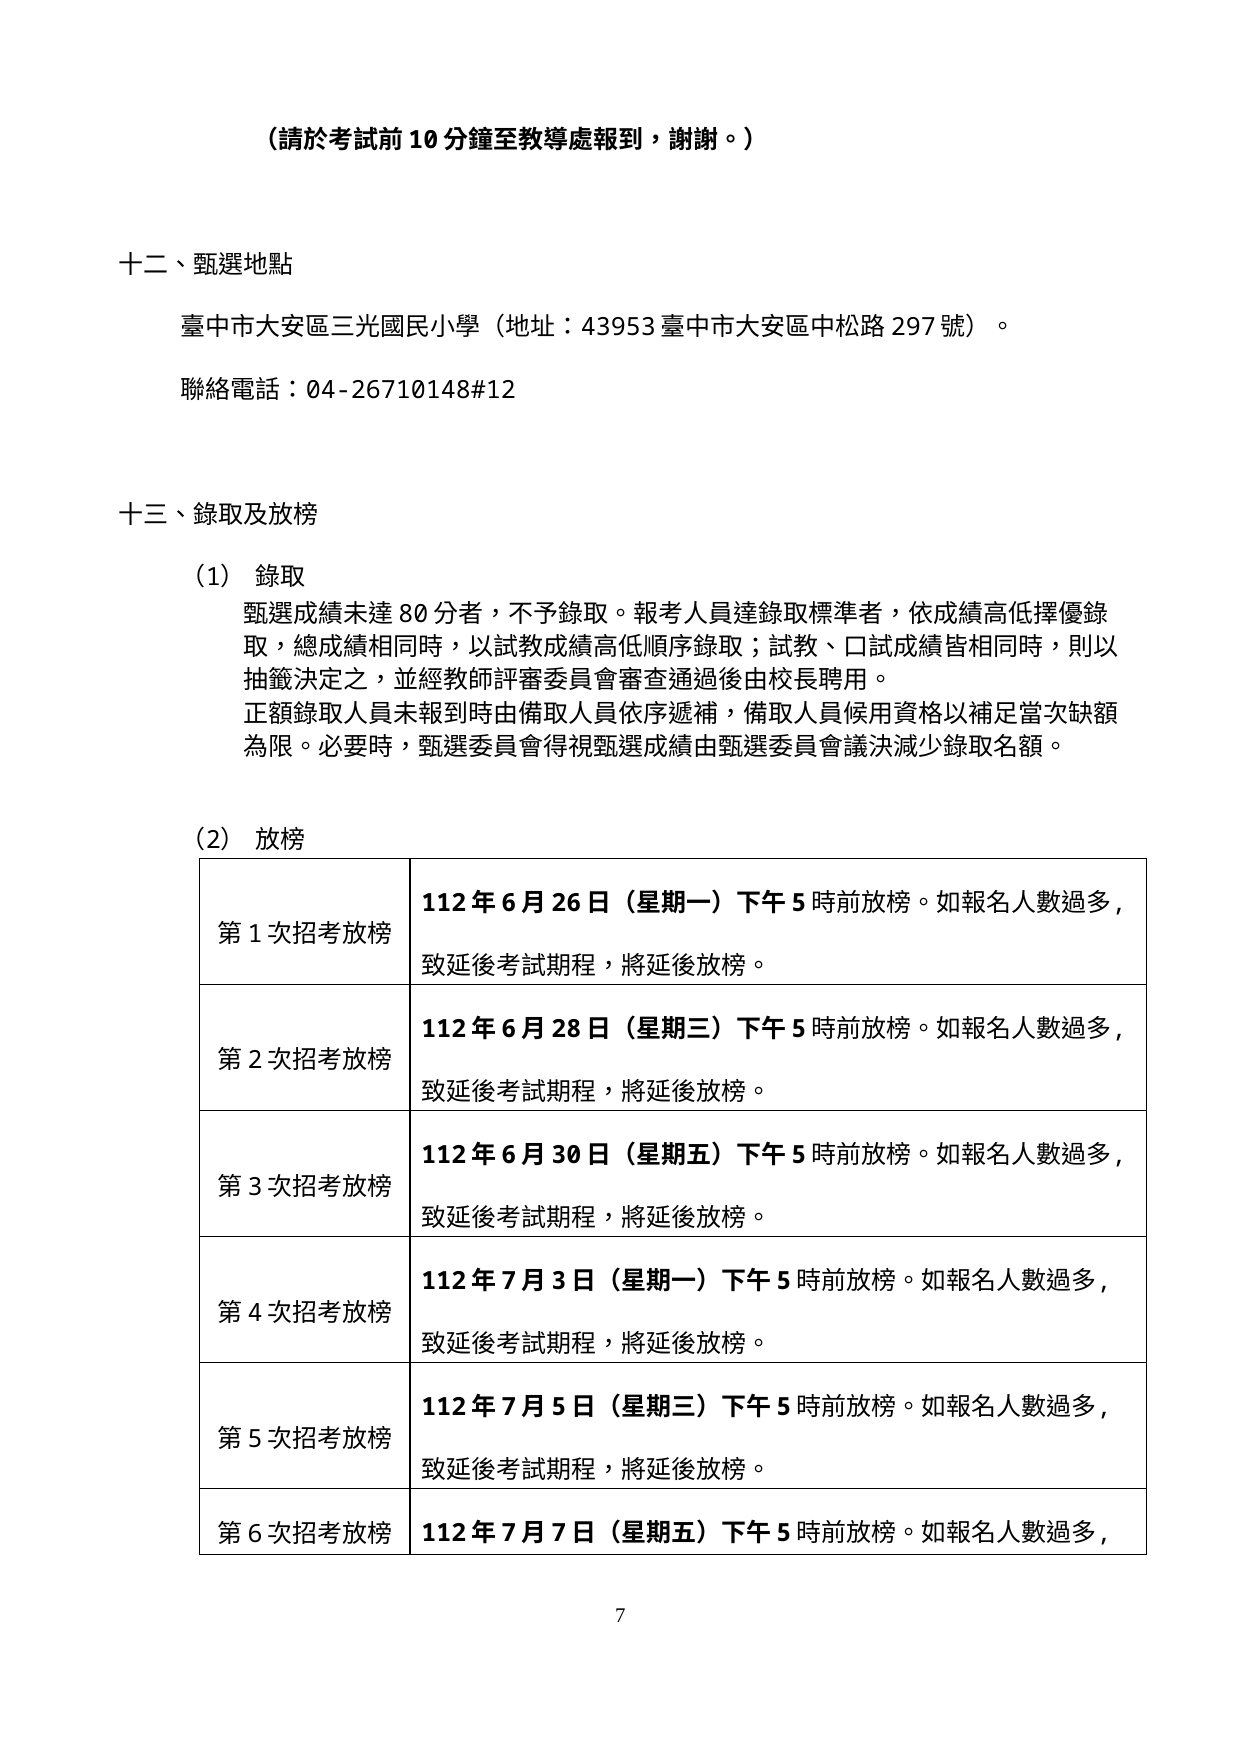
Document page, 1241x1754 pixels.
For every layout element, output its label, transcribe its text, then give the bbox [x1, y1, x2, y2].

table_cell 112年7月7日（星期五）下午5時前放榜。如報名人數過多, [411, 1489, 1146, 1554]
text 聯絡電話：04-26710148#12 [181, 346, 1122, 408]
table_cell 112年6月30日（星期五）下午5時前放榜。如報名人數過多, 致延後考試期程，將延後放榜。 [411, 1111, 1146, 1236]
table_header 112年6月26日（星期一）下午5時前放榜。如報名人數過多,致延後考試期程，將延後放榜。 [411, 859, 1146, 984]
text 臺中市大安區三光國民小學（地址：43953臺中市大安區中松路297號）。 [181, 283, 1122, 346]
text 十二、甄選地點 [118, 221, 1122, 283]
table_cell 第2次招考放榜 [200, 985, 409, 1110]
table_cell 112年7月5日（星期三）下午5時前放榜。如報名人數過多,致延後考試期程，將延後放榜。 [411, 1363, 1146, 1488]
table_cell 第3次招考放榜 [200, 1111, 409, 1236]
table_cell 112年6月28日（星期三）下午5時前放榜。如報名人數過多,致延後考試期程，將延後放榜。 [411, 985, 1146, 1110]
text （請於考試前10分鐘至教導處報到，謝謝。） [118, 96, 1122, 158]
list 放榜 [181, 796, 1122, 858]
table_cell 第6次招考放榜 [200, 1489, 409, 1554]
list 錄取 [181, 533, 1122, 596]
table_cell 第5次招考放榜 [200, 1363, 409, 1488]
text 正額錄取人員未報到時由備取人員依序遞補，備取人員候用資格以補足當次缺額為限。必要時，甄選委員會得視甄選成績由甄選委員會議決減少錄取名額。 [243, 696, 1122, 762]
table_header 第1次招考放榜 [200, 859, 409, 984]
table_cell 112年7月3日（星期一）下午5時前放榜。如報名人數過多,致延後考試期程，將延後放榜。 [411, 1237, 1146, 1362]
table_cell 第4次招考放榜 [200, 1237, 409, 1362]
text 甄選成績未達80分者，不予錄取。報考人員達錄取標準者，依成績高低擇優錄取，總成績相同時，以試教成績高低順序錄取；試教、口試成績皆相同時，則以抽籤決定之，並經教師評審委員會審查通過後由校長聘用。 [243, 596, 1122, 696]
text 十三、錄取及放榜 [118, 471, 1122, 533]
